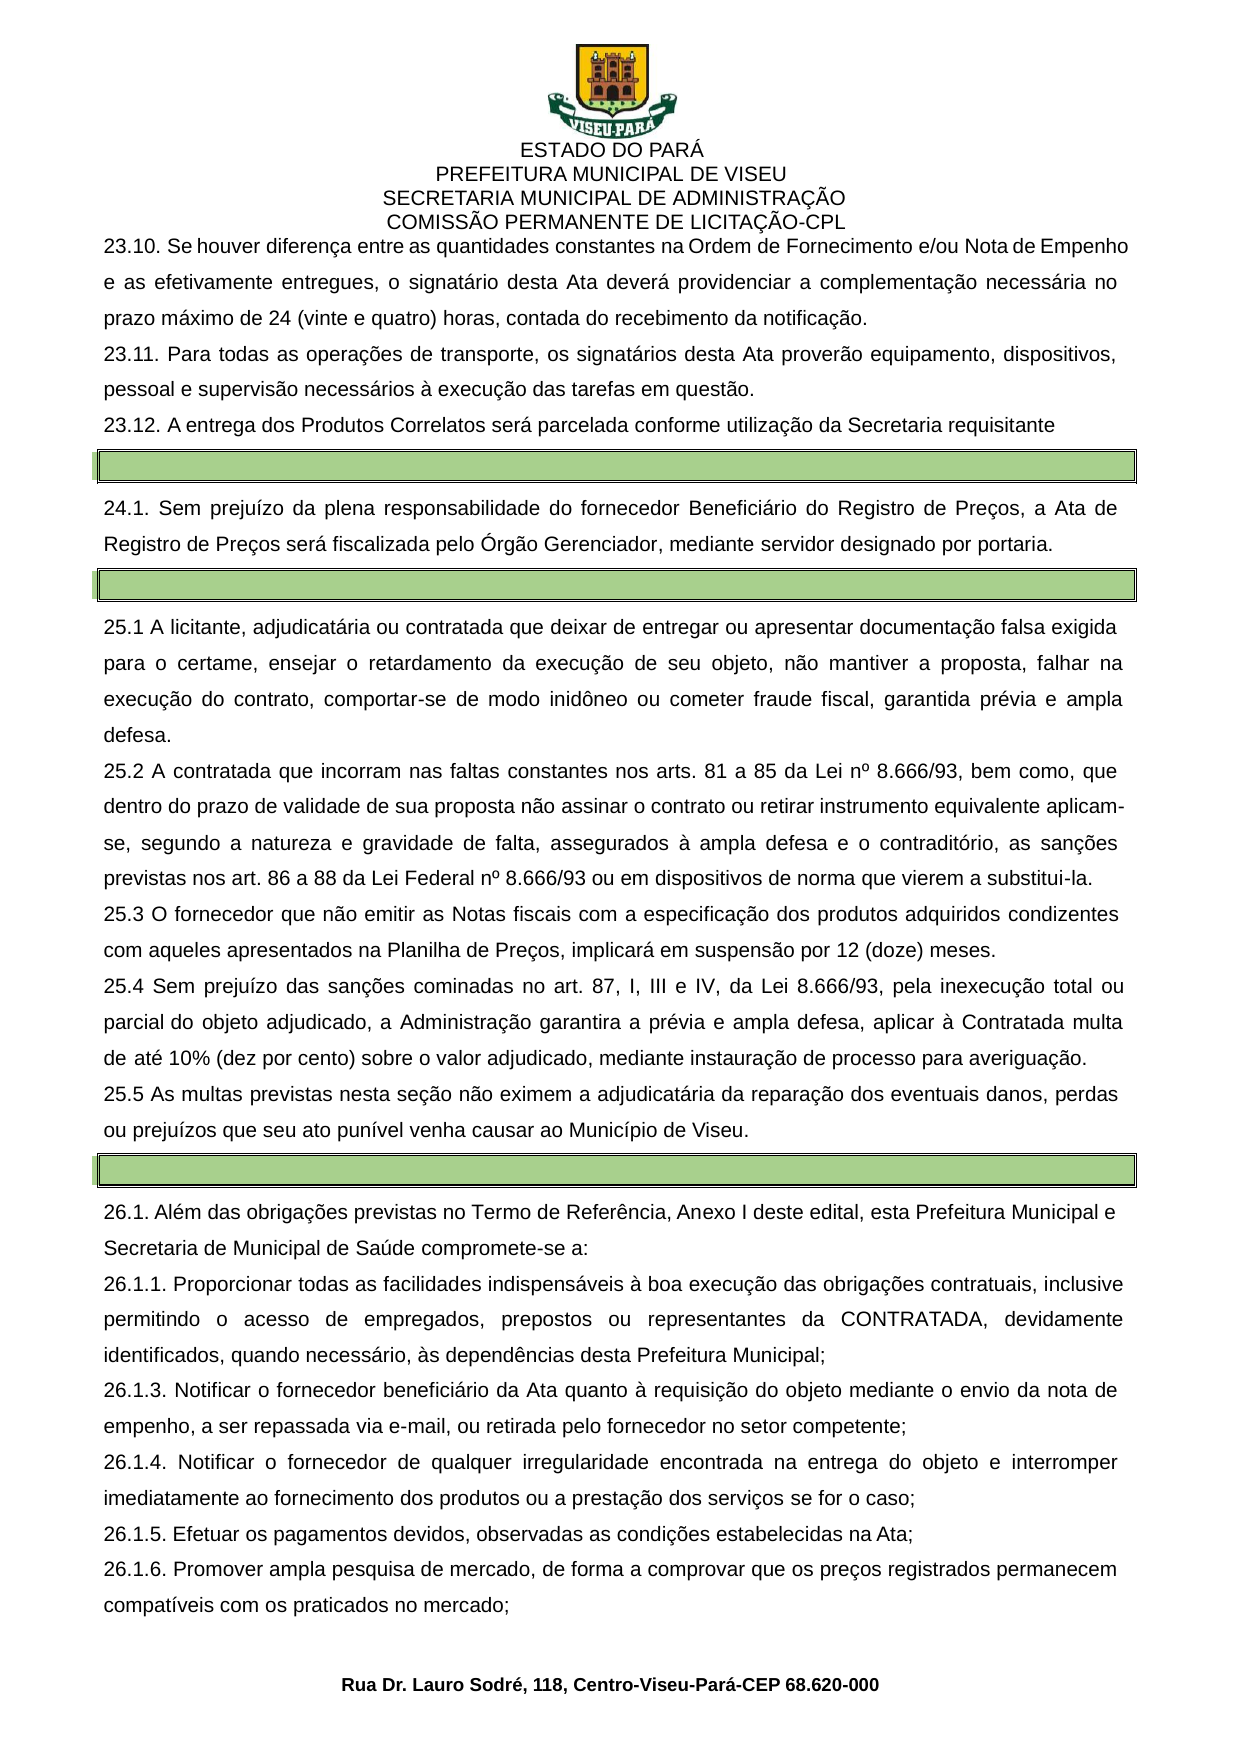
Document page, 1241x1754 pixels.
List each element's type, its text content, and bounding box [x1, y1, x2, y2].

text 26.1.5. Efetuar os pagamentos devidos, observadas as condições estabelecidas na Ata; [103, 1521, 1154, 1545]
text 24. DA FISCALIZAÇÃO [1137, 454, 1154, 478]
text 25.4 Sem prejuízo das sanções cominadas no art. 87, I, III e IV, da Lei 8.666/93, pela inexecução total ou parcial do objeto adjudicado, a Administração garantira a prévia e ampla defesa, aplicar à Contratada multa de até 10% (dez por cento) sobre o valor adjudicado, mediante instauração de processo para averiguação. [103, 974, 1124, 1070]
picture [547, 44, 678, 139]
text 26.1.1. Proporcionar todas as facilidades indispensáveis à boa execução das obrigações contratuais, inclusive permitindo o acesso de empregados, prepostos ou representantes da CONTRATADA, devidamente identificados, quando necessário, às dependências desta Prefeitura Municipal; [103, 1271, 1124, 1367]
text 26.1. Além das obrigações previstas no Termo de Referência, Anexo I deste edital, esta Prefeitura Municipal e Secretaria de Municipal de Saúde compromete-se a: [103, 1200, 1128, 1259]
text SECRETARIA MUNICIPAL DE ADMINISTRAÇÃO COMISSÃO PERMANENTE DE LICITAÇÃO-CPL [374, 186, 846, 234]
text 25.2 A contratada que incorram nas faltas constantes nos arts. 81 a 85 da Lei nº 8.666/93, bem como, que dentro do prazo de validade de sua proposta não assinar o contrato ou retirar instrumento equivalente aplicam-se, segundo a natureza e gravidade de falta, assegurados à ampla defesa e o contraditório, as sanções previstas nos art. 86 a 88 da Lei Federal nº 8.666/93 ou em dispositivos de norma que vierem a substitui-la. 25.3 O fornecedor que não emitir as Notas fiscais com a especificação dos produtos adquiridos condizentes com aqueles apresentados na Planilha de Preços, implicará em suspensão por 12 (doze) meses. [103, 758, 1128, 962]
text para o certame, ensejar o retardamento da execução de seu objeto, não mantiver a proposta, falhar na execução do contrato, comportar-se de modo inidôneo ou cometer fraude fiscal, garantida prévia e ampla defesa. [103, 651, 1124, 746]
text 23.12. A entrega dos Produtos Correlatos será parcelada conforme utilização da Secretaria requisitante [103, 413, 1154, 437]
text e as efetivamente entregues, o signatário desta Ata deverá providenciar a complementação necessária no prazo máximo de 24 (vinte e quatro) horas, contada do recebimento da notificação. [103, 270, 1127, 330]
text 24.1. Sem prejuízo da plena responsabilidade do fornecedor Beneficiário do Registro de Preços, a Ata de [103, 496, 1154, 520]
text Registro de Preços será fiscalizada pelo Órgão Gerenciador, mediante servidor designado por portaria. [103, 532, 1154, 556]
text 26.1.4. Notificar o fornecedor de qualquer irregularidade encontrada na entrega do objeto e interromper imediatamente ao fornecimento dos produtos ou a prestação dos serviços se for o caso; [103, 1450, 1127, 1510]
text ESTADO DO PARÁ PREFEITURA MUNICIPAL DE VISEU [435, 139, 795, 186]
text 26.1.6. Promover ampla pesquisa de mercado, de forma a comprovar que os preços registrados permanecem compatíveis com os praticados no mercado; [103, 1557, 1127, 1617]
text 23.10. Sehouver diferença entreas quantidades constantes naOrdem de Fornecimento e/ou NotadeEmpenho [103, 234, 1154, 258]
text Rua Dr. Lauro Sodré, 118, Centro-Viseu-Pará-CEP 68.620-000 [341, 1674, 1154, 1696]
text 25.5 As multas previstas nesta seção não eximem a adjudicatária da reparação dos eventuais danos, perdas ou prejuízos que seu ato punível venha causar ao Município de Viseu. [103, 1082, 1127, 1141]
text 26.1.3. Notificar o fornecedor beneficiário da Ata quanto à requisição do objeto mediante o envio da nota de empenho, a ser repassada via e-mail, ou retirada pelo fornecedor no setor competente; [103, 1378, 1127, 1438]
text 25.1 A licitante, adjudicatária ou contratada que deixar de entregar ou apresentar documentação falsa exigida [103, 614, 1154, 638]
text 23.11. Para todas as operações de transporte, os signatários desta Ata proverão equipamento, dispositivos, pessoal e supervisão necessários à execução das tarefas em questão. [103, 342, 1127, 401]
